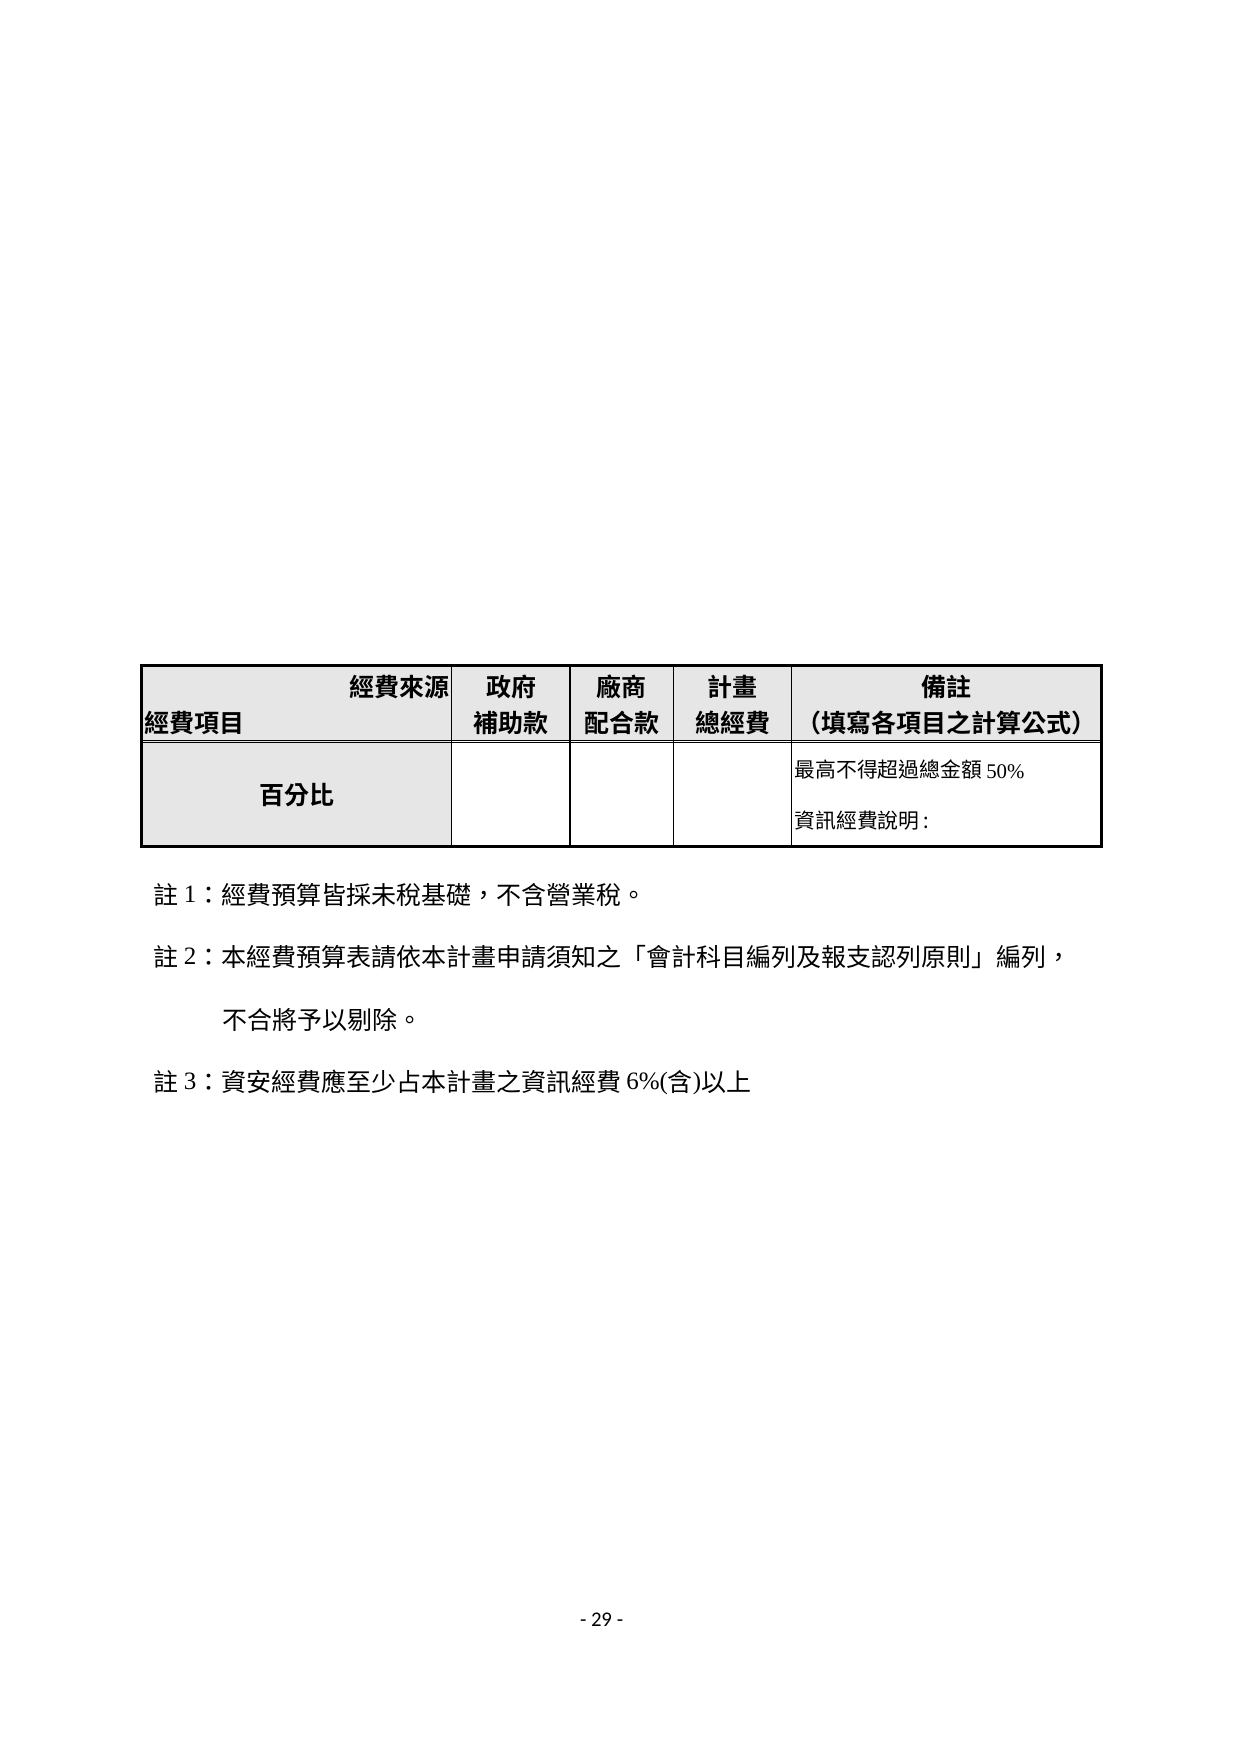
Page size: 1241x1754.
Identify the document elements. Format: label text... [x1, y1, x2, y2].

table_cell [452, 743, 569, 845]
table_cell 百分比 [143, 743, 451, 845]
table_cell [674, 743, 791, 845]
text 註3：資安經費應至少占本計畫之資訊經費6%(含)以上 [153, 1039, 1087, 1102]
table_header 備註 （填寫各項目之計算公式） [792, 667, 1100, 740]
table_cell 最高不得超過總金額50% 資訊經費說明: [792, 743, 1100, 845]
table_cell [571, 743, 673, 845]
text 註1：經費預算皆採未稅基礎，不含營業稅。 [153, 852, 1087, 914]
table_header 經費來源 經費項目 [143, 667, 451, 740]
table_header 政府 補助款 [452, 667, 569, 740]
table_header 計畫 總經費 [674, 667, 791, 740]
table_header 廠商 配合款 [571, 667, 673, 740]
text 註2：本經費預算表請依本計畫申請須知之「會計科目編列及報支認列原則」編列，不合將予以剔除。 [153, 914, 1087, 1039]
